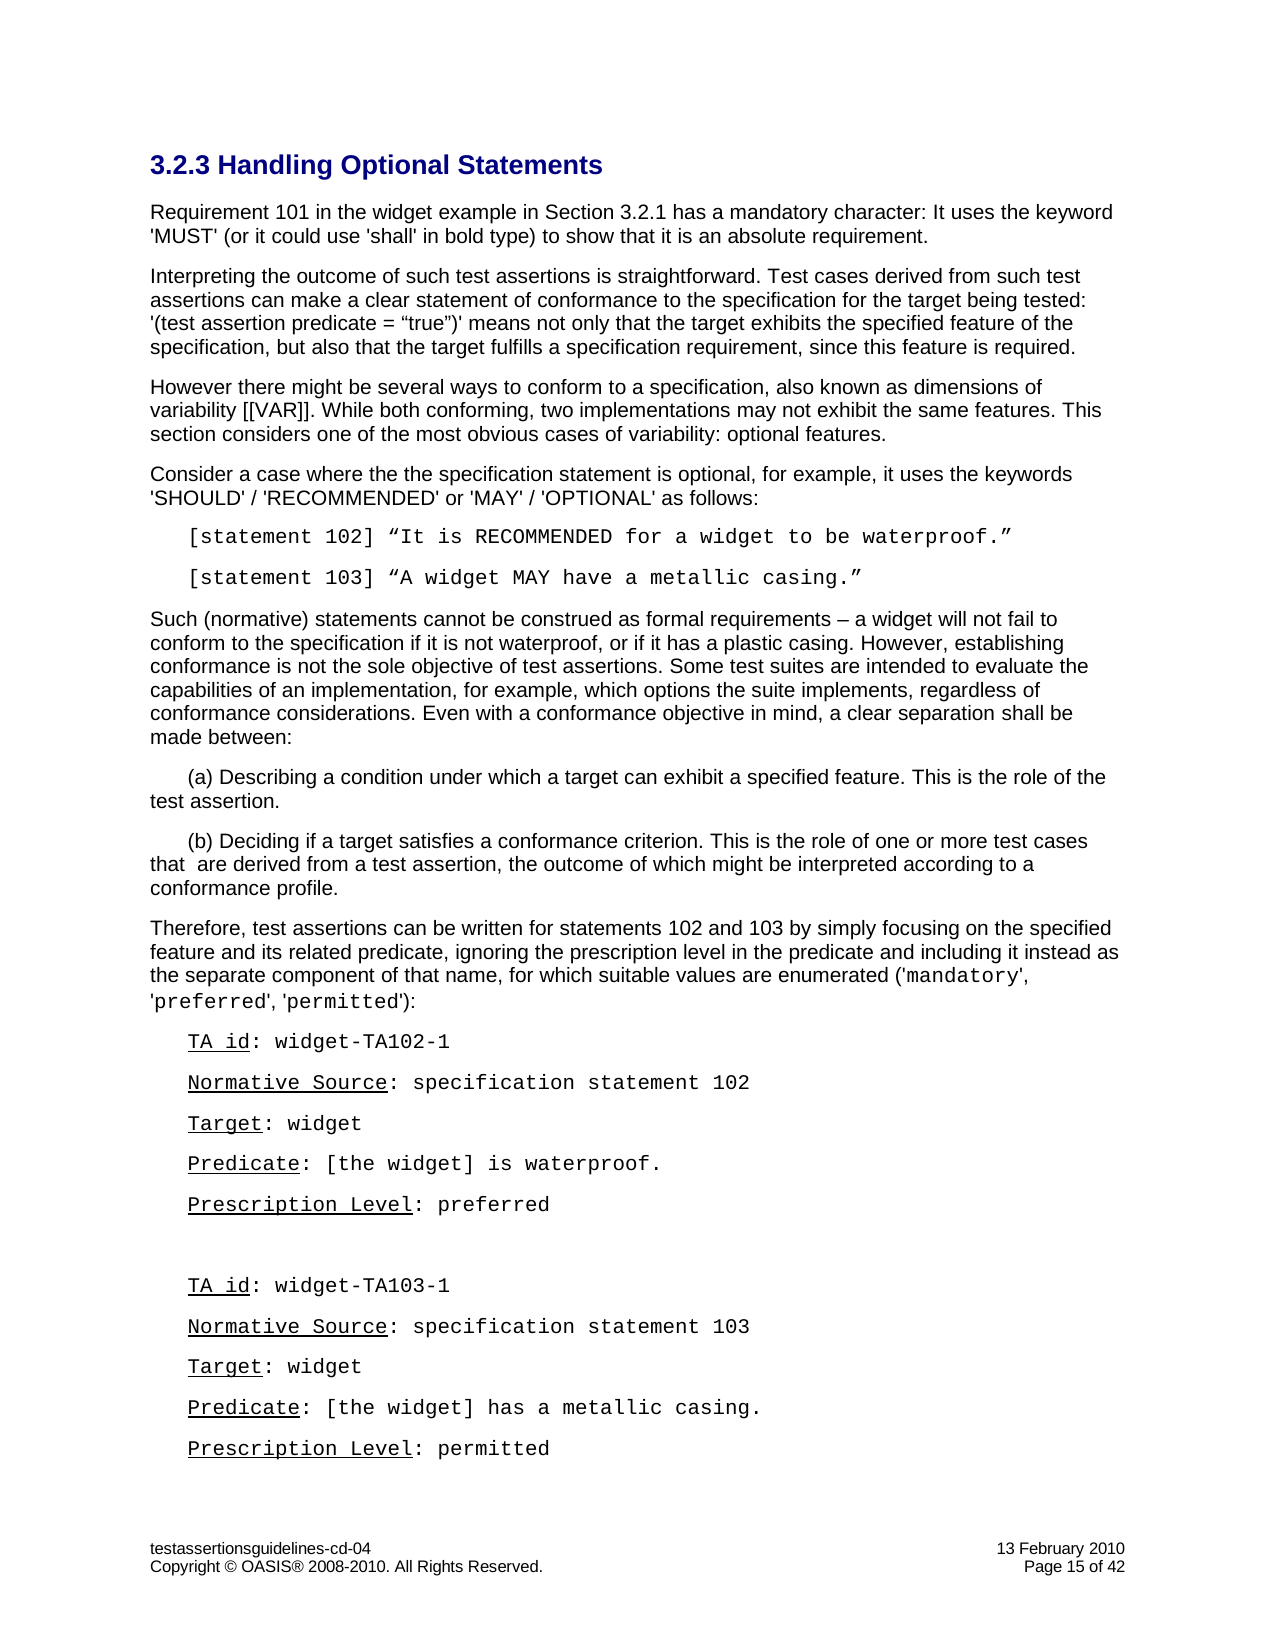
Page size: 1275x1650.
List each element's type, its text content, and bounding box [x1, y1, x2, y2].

text TA id: widget-TA103-1 [187, 1275, 1125, 1299]
text Interpreting the outcome of such test assertions is straightforward. Test cases derived from such test assertions can make a clear statement of conformance to the specification for the target being tested: '(test assertion predicate = “true”)' means not only that the target exhibits the specified feature of the specification, but also that the target fulfills a specification requirement, since this feature is required. [150, 264, 1125, 359]
subtitle 3.2.3 Handling Optional Statements [150, 150, 1125, 180]
text (a) Describing a condition under which a target can exhibit a specified feature. This is the role of the test assertion. [150, 766, 1125, 813]
text Such (normative) statements cannot be construed as formal requirements – a widget will not fail to conform to the specification if it is not waterproof, or if it has a plastic casing. However, establishing conformance is not the sole objective of test assertions. Some test suites are intended to evaluate the capabilities of an implementation, for example, which options the suite implements, regardless of conformance considerations. Even with a conformance objective in mind, a clear separation shall be made between: [150, 608, 1125, 749]
text Consider a case where the the specification statement is optional, for example, it uses the keywords 'SHOULD' / 'RECOMMENDED' or 'MAY' / 'OPTIONAL' as follows: [150, 463, 1125, 510]
text Target: widget [187, 1112, 1125, 1136]
text Normative Source: specification statement 102 [187, 1072, 1125, 1096]
text Target: widget [187, 1356, 1125, 1380]
text [statement 103] “A widget MAY have a metallic casing.” [187, 567, 1125, 591]
text Prescription Level: permitted [187, 1437, 1125, 1461]
text Predicate: [the widget] has a metallic casing. [187, 1397, 1125, 1421]
text (b) Deciding if a target satisfies a conformance criterion. This is the role of one or more test cases that are derived from a test assertion, the outcome of which might be interpreted according to a conformance profile. [150, 829, 1125, 900]
text TA id: widget-TA102-1 [187, 1031, 1125, 1055]
text Prescription Level: preferred [187, 1194, 1125, 1218]
text [statement 102] “It is RECOMMENDED for a widget to be waterproof.” [187, 526, 1125, 550]
text Predicate: [the widget] is waterproof. [187, 1153, 1125, 1177]
text Therefore, test assertions can be written for statements 102 and 103 by simply focusing on the specified feature and its related predicate, ignoring the prescription level in the predicate and including it instead as the separate component of that name, for which suitable values are enumerated ('mandatory', 'preferred', 'permitted'): [150, 917, 1125, 1014]
text However there might be several ways to conform to a specification, also known as dimensions of variability [[VAR]]. While both conforming, two implementations may not exhibit the same features. This section considers one of the most obvious cases of variability: optional features. [150, 375, 1125, 446]
text Normative Source: specification statement 103 [187, 1316, 1125, 1339]
text Requirement 101 in the widget example in Section 3.2.1 has a mandatory character: It uses the keyword 'MUST' (or it could use 'shall' in bold type) to show that it is an absolute requirement. [150, 201, 1125, 248]
